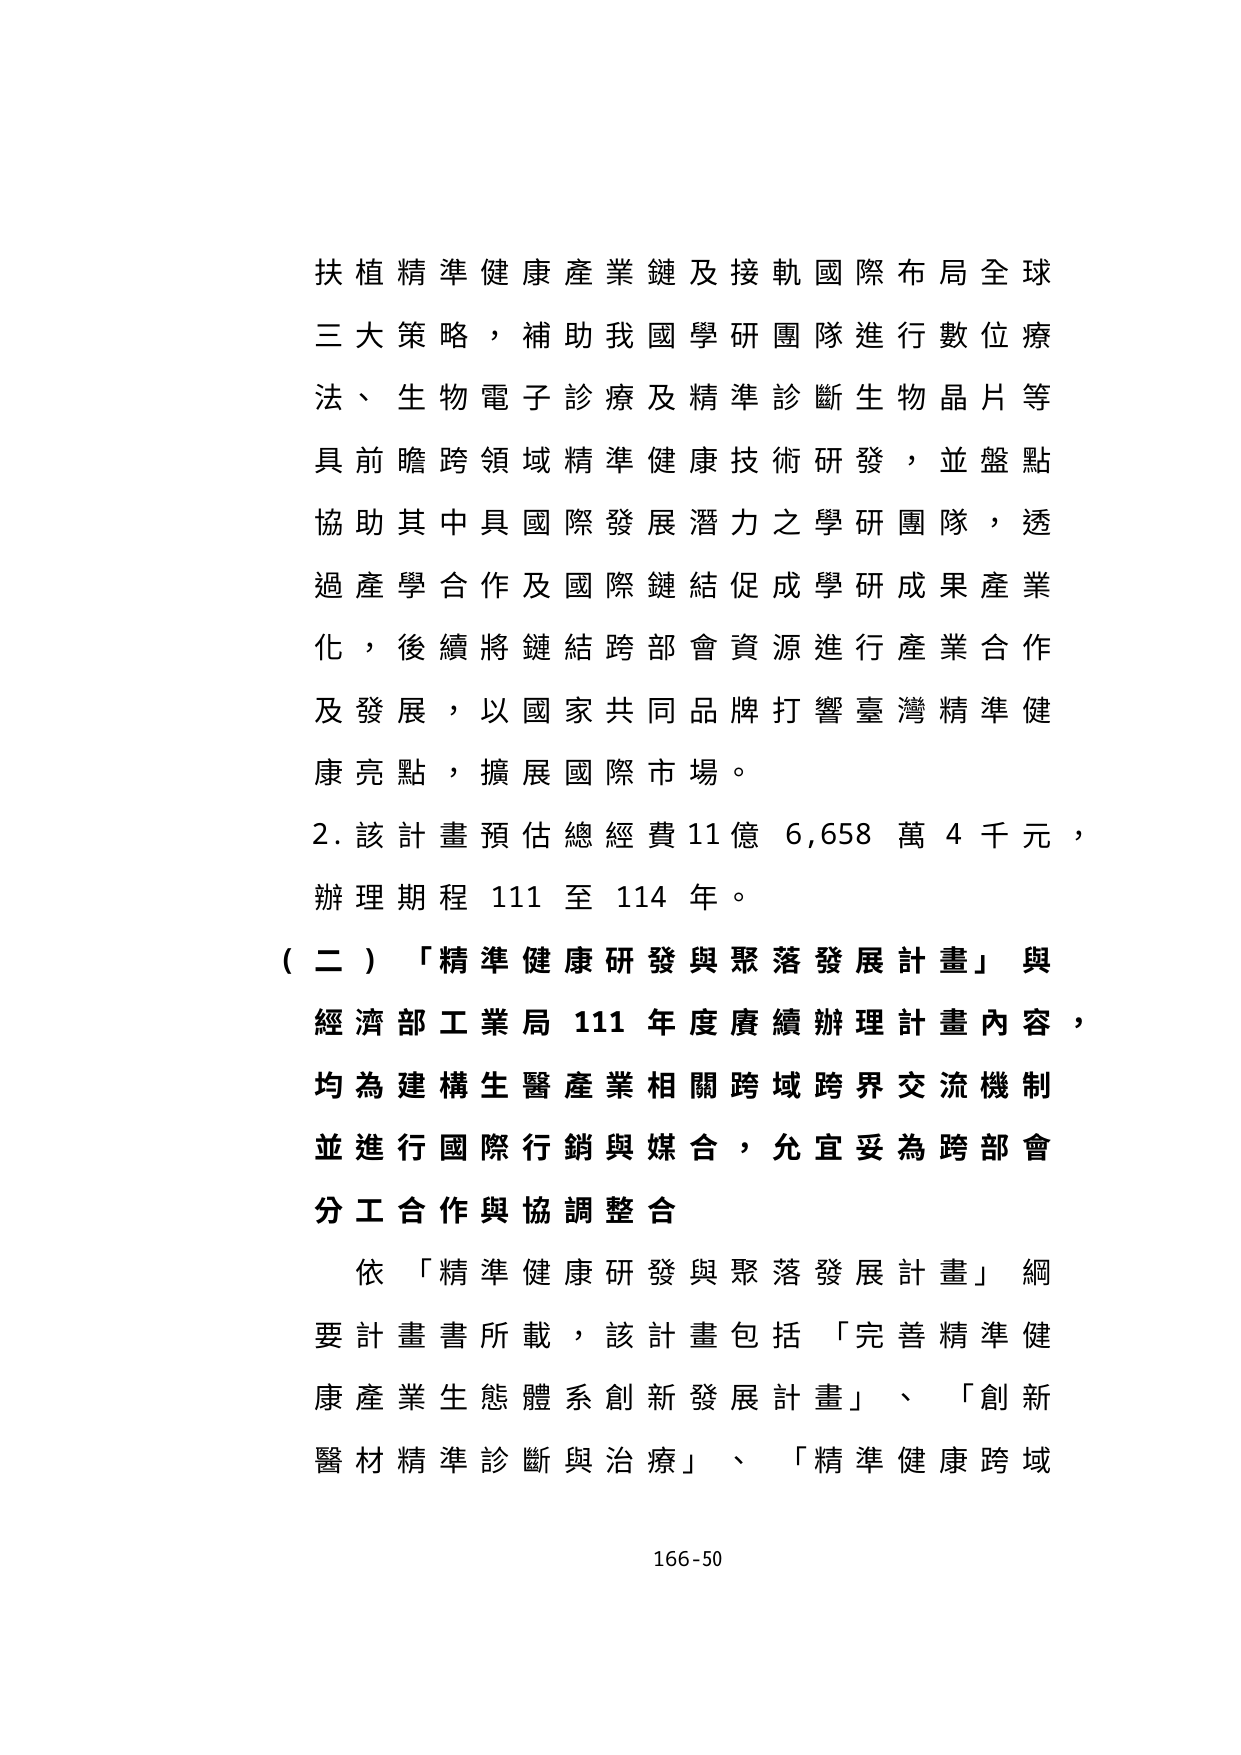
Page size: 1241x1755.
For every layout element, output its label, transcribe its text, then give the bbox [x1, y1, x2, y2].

text 依「精準健康研發與聚落發展計畫」綱要計畫書所載，該計畫包括「完善精準健康產業生態體系創新發展計畫」、「創新醫材精準診斷與治療」、「精準健康跨域 [271, 1229, 1058, 1479]
text (二)「精準健康研發與聚落發展計畫」與經濟部工業局111年度賡續辦理計畫內容，均為建構生醫產業相關跨域跨界交流機制並進行國際行銷與媒合，允宜妥為跨部會分工合作與協調整合 [242, 917, 1058, 1229]
text 2.該計畫預估總經費11億6,658萬4千元，辦理期程111至114年。 [271, 792, 1058, 917]
text 1.計畫目標：將透過完善精準健康生態系、扶植精準健康產業鏈及接軌國際布局全球三大策略，補助我國學研團隊進行數位療法、生物電子診療及精準診斷生物晶片等具前瞻跨領域精準健康技術研發，並盤點協助其中具國際發展潛力之學研團隊，透過產學合作及國際鏈結促成學研成果產業化，後續將鏈結跨部會資源進行產業合作及發展，以國家共同品牌打響臺灣精準健康亮點，擴展國際市場。 [271, 229, 1058, 792]
